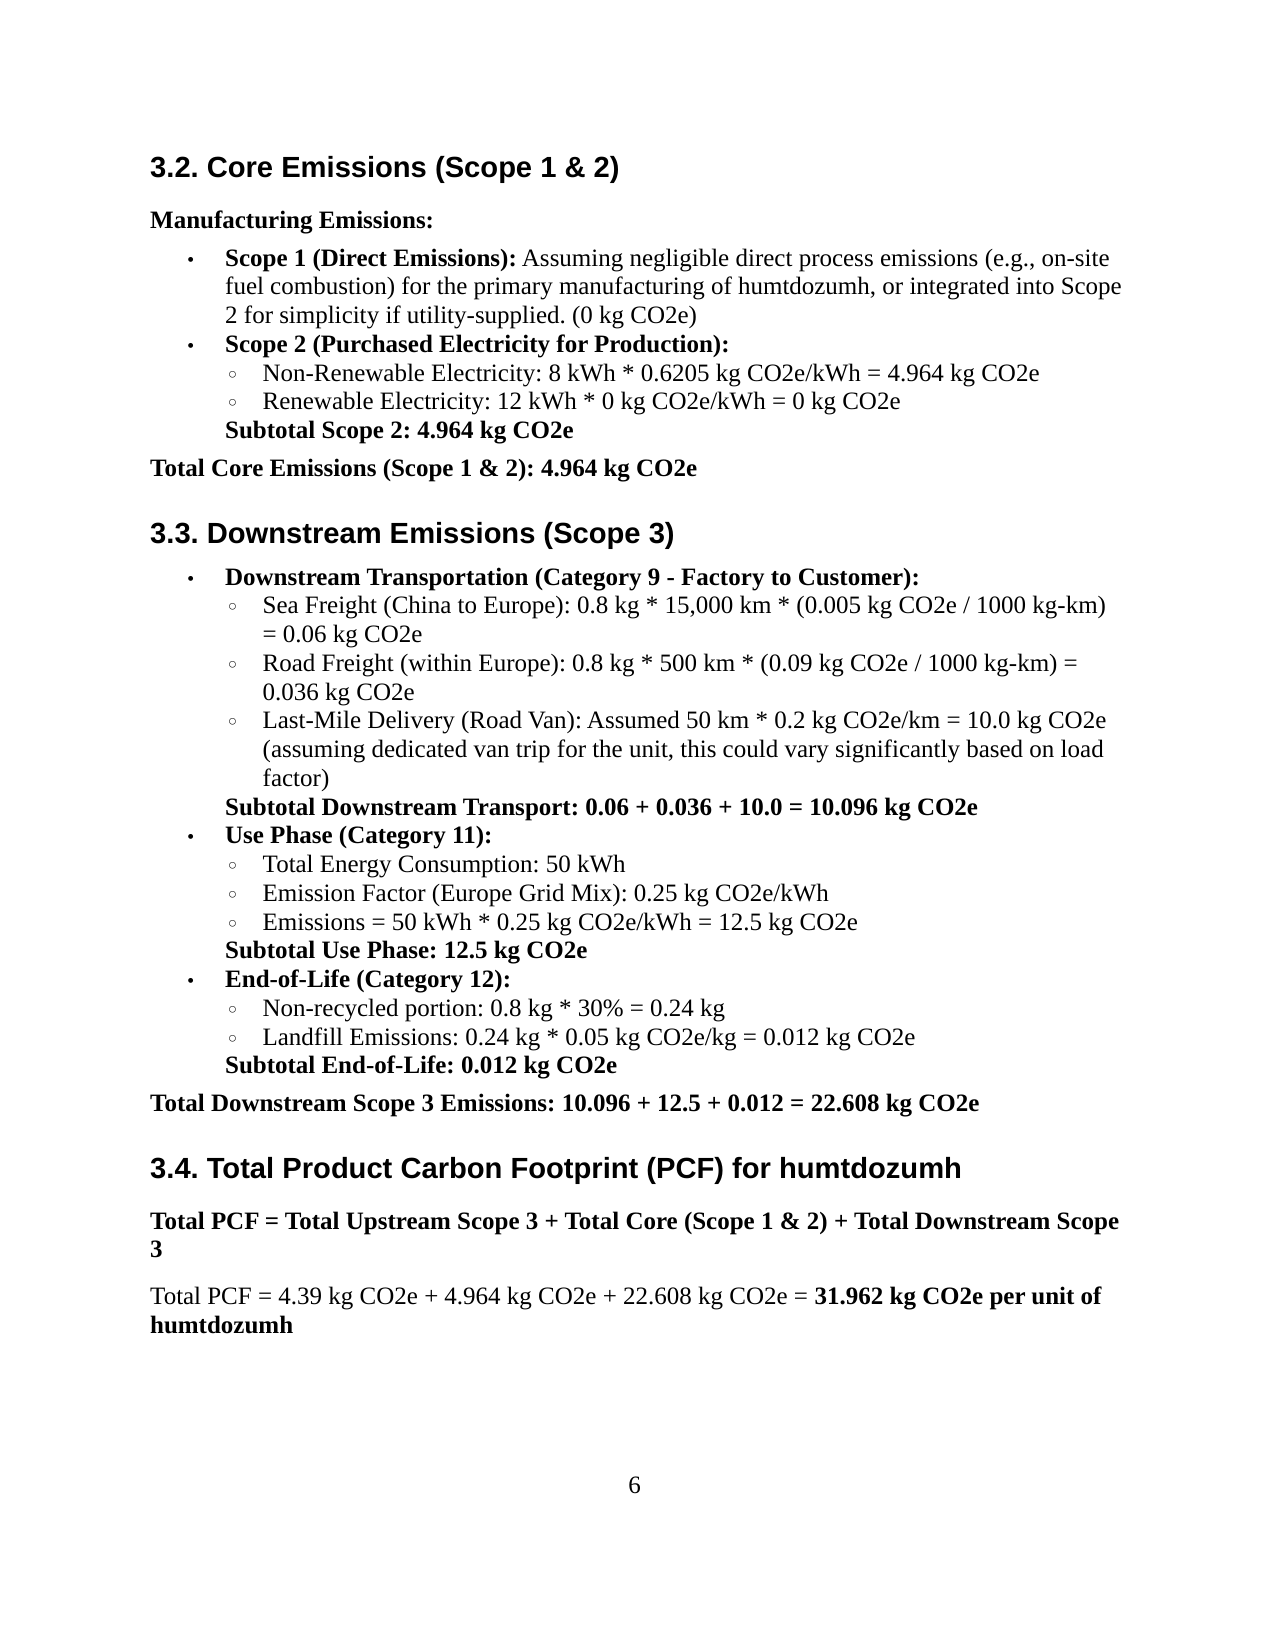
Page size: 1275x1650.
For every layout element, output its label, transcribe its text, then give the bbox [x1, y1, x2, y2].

list Emissions = 50 kWh * 0.25 kg CO2e/kWh = 12.5 kg CO2e [225, 907, 1125, 935]
list Renewable Electricity: 12 kWh * 0 kg CO2e/kWh = 0 kg CO2e [225, 386, 1125, 415]
subtitle 3.2. Core Emissions (Scope 1 & 2) [150, 150, 1125, 183]
list Subtotal End-of-Life: 0.012 kg CO2e [187, 1050, 1125, 1079]
list Non-recycled portion: 0.8 kg * 30% = 0.24 kg [225, 993, 1125, 1022]
list Scope 1 (Direct Emissions): Assuming negligible direct process emissions (e.g., on-site fuel combustion) for the primary manufacturing of humtdozumh, or integrated into Scope 2 for simplicity if utility-supplied. (0 kg CO2e) [187, 243, 1125, 329]
list Sea Freight (China to Europe): 0.8 kg * 15,000 km * (0.005 kg CO2e / 1000 kg-km) = 0.06 kg CO2e [225, 590, 1125, 648]
list Last-Mile Delivery (Road Van): Assumed 50 km * 0.2 kg CO2e/km = 10.0 kg CO2e (assuming dedicated van trip for the unit, this could vary significantly based on load factor) [225, 705, 1125, 792]
list Non-Renewable Electricity: 8 kWh * 0.6205 kg CO2e/kWh = 4.964 kg CO2e [225, 358, 1125, 386]
list Subtotal Scope 2: 4.964 kg CO2e [187, 415, 1125, 444]
text Total PCF = 4.39 kg CO2e + 4.964 kg CO2e + 22.608 kg CO2e = 31.962 kg CO2e per unit of humtdozumh [150, 1281, 1125, 1339]
list Subtotal Use Phase: 12.5 kg CO2e [187, 935, 1125, 964]
subtitle 3.3. Downstream Emissions (Scope 3) [150, 516, 1125, 549]
text Total Downstream Scope 3 Emissions: 10.096 + 12.5 + 0.012 = 22.608 kg CO2e [150, 1088, 1125, 1117]
list Scope 2 (Purchased Electricity for Production): [187, 329, 1125, 358]
list Use Phase (Category 11): [187, 820, 1125, 849]
list Road Freight (within Europe): 0.8 kg * 500 km * (0.09 kg CO2e / 1000 kg-km) = 0.036 kg CO2e [225, 648, 1125, 705]
text Total PCF = Total Upstream Scope 3 + Total Core (Scope 1 & 2) + Total Downstream Scope 3 [150, 1206, 1125, 1263]
list Downstream Transportation (Category 9 - Factory to Customer): [187, 562, 1125, 590]
list Landfill Emissions: 0.24 kg * 0.05 kg CO2e/kg = 0.012 kg CO2e [225, 1022, 1125, 1050]
list Total Energy Consumption: 50 kWh [225, 849, 1125, 878]
list End-of-Life (Category 12): [187, 964, 1125, 993]
list Emission Factor (Europe Grid Mix): 0.25 kg CO2e/kWh [225, 878, 1125, 907]
subtitle 3.4. Total Product Carbon Footprint (PCF) for humtdozumh [150, 1151, 1125, 1184]
list Subtotal Downstream Transport: 0.06 + 0.036 + 10.0 = 10.096 kg CO2e [187, 792, 1125, 820]
text Total Core Emissions (Scope 1 & 2): 4.964 kg CO2e [150, 453, 1125, 482]
text Manufacturing Emissions: [150, 205, 1125, 234]
